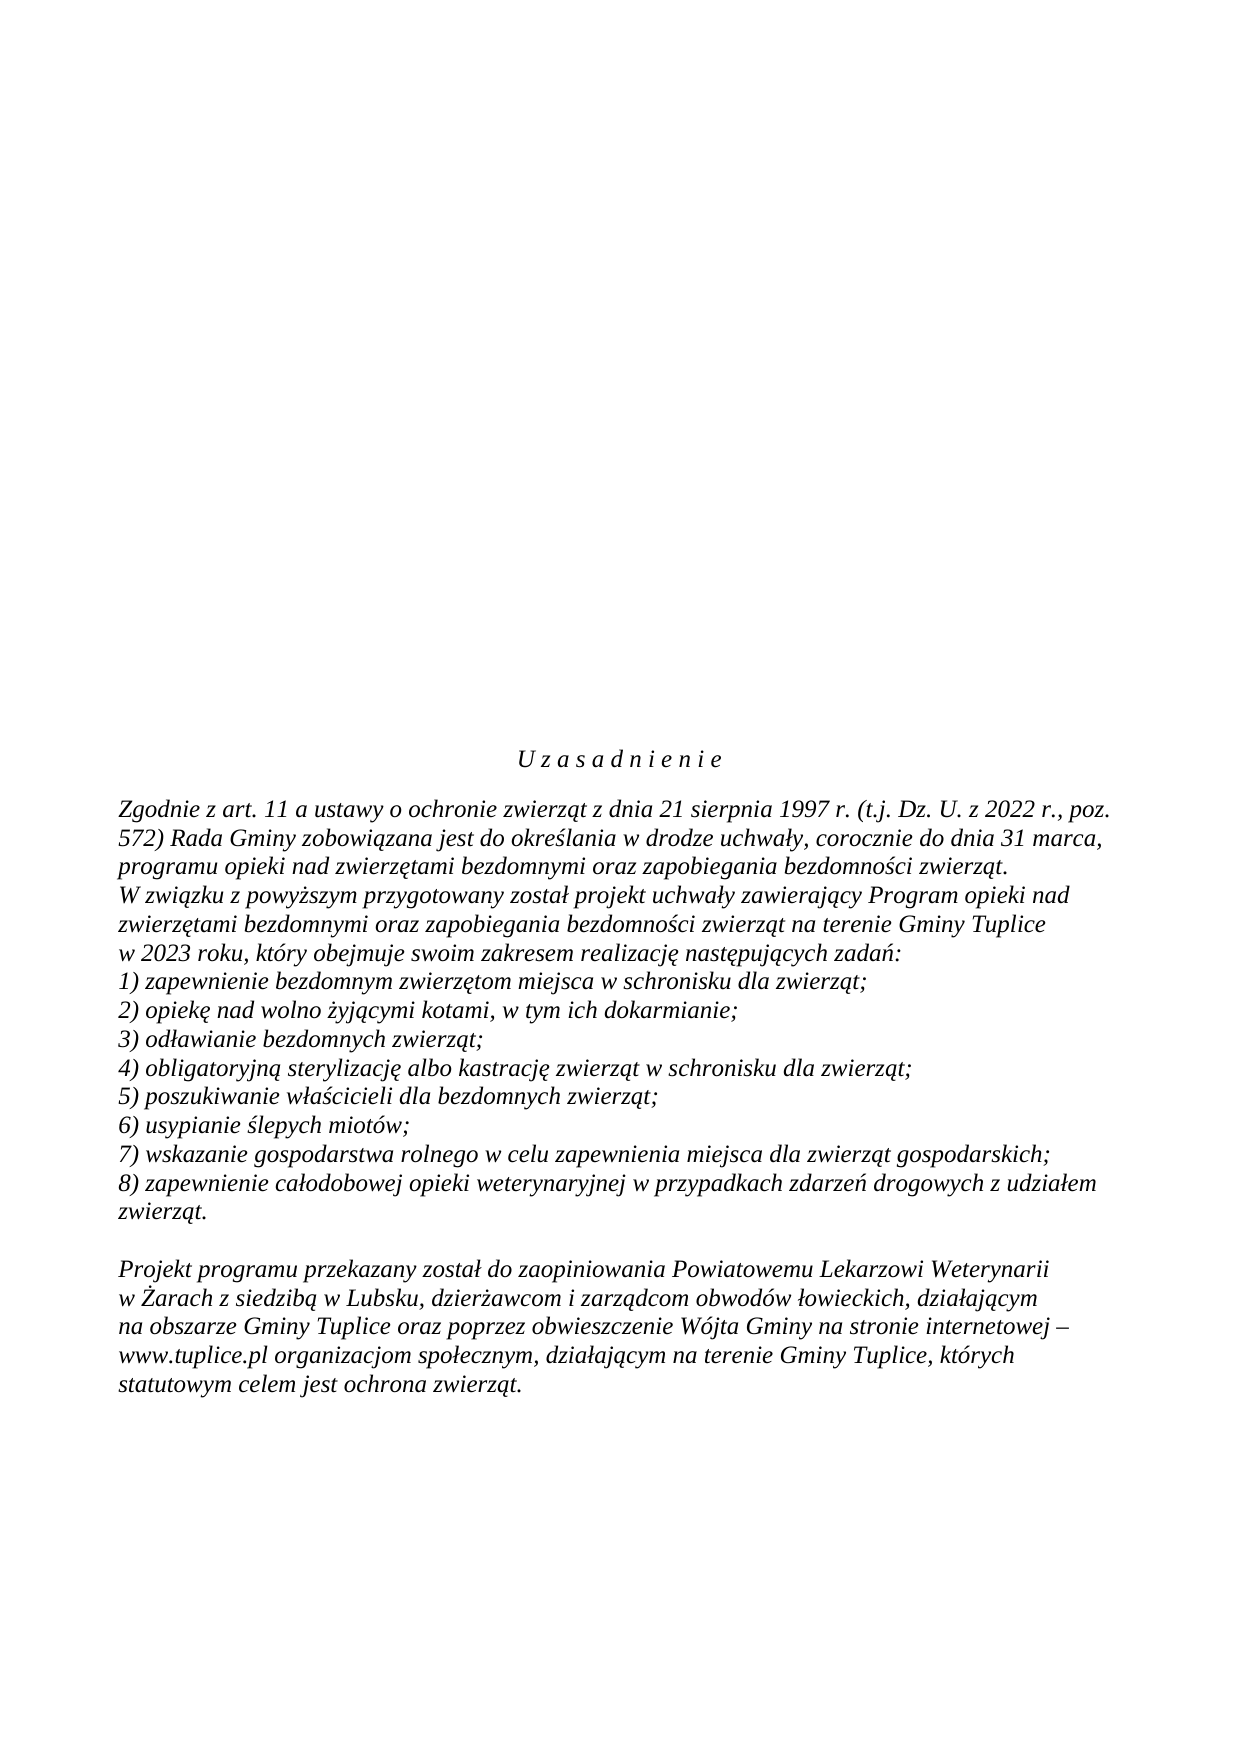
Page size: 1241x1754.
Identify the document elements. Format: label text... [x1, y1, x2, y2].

text U z a s a d n i e n i e [118, 744, 1122, 773]
text Zgodnie z art. 11 a ustawy o ochronie zwierząt z dnia 21 sierpnia 1997 r. (t.j. Dz. U. z 2022 r., poz. 572) Rada Gminy zobowiązana jest do określania w drodze uchwały, corocznie do dnia 31 marca, programu opieki nad zwierzętami bezdomnymi oraz zapobiegania bezdomności zwierząt. W związku z powyższym przygotowany został projekt uchwały zawierający Program opieki nad zwierzętami bezdomnymi oraz zapobiegania bezdomności zwierząt na terenie Gminy Tuplice w 2023 roku, który obejmuje swoim zakresem realizację następujących zadań: 1) zapewnienie bezdomnym zwierzętom miejsca w schronisku dla zwierząt; 2) opiekę nad wolno żyjącymi kotami, w tym ich dokarmianie; 3) odławianie bezdomnych zwierząt; 4) obligatoryjną sterylizację albo kastrację zwierząt w schronisku dla zwierząt; 5) poszukiwanie właścicieli dla bezdomnych zwierząt; 6) usypianie ślepych miotów; 7) wskazanie gospodarstwa rolnego w celu zapewnienia miejsca dla zwierząt gospodarskich; 8) zapewnienie całodobowej opieki weterynaryjnej w przypadkach zdarzeń drogowych z udziałem zwierząt. Projekt programu przekazany został do zaopiniowania Powiatowemu Lekarzowi Weterynarii w Żarach z siedzibą w Lubsku, dzierżawcom i zarządcom obwodów łowieckich, działającym na obszarze Gminy Tuplice oraz poprzez obwieszczenie Wójta Gminy na stronie internetowej – www.tuplice.pl organizacjom społecznym, działającym na terenie Gminy Tuplice, których statutowym celem jest ochrona zwierząt. [118, 794, 1122, 1398]
